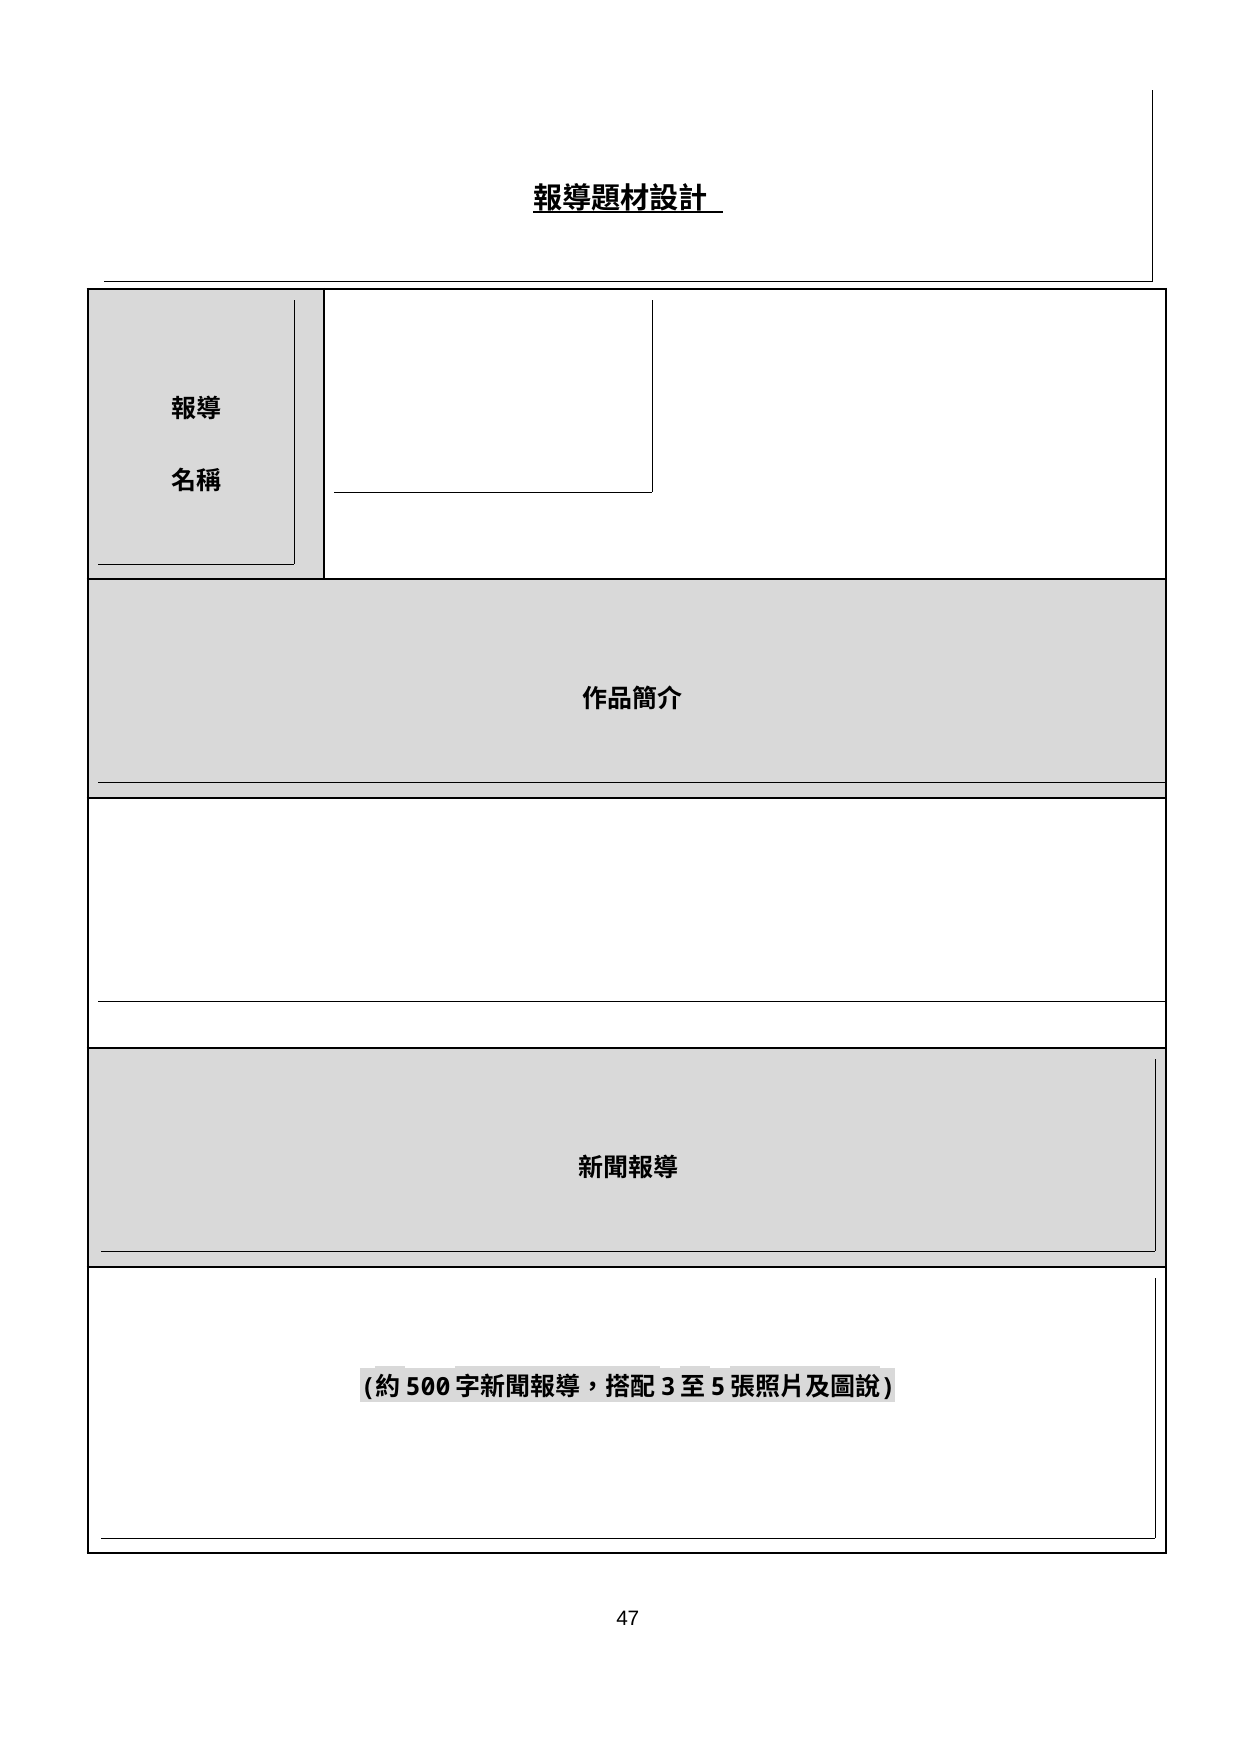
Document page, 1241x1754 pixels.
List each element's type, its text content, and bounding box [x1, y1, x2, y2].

table_header 報導名稱 [89, 290, 323, 578]
table_cell [89, 799, 1165, 1047]
table_cell 新聞報導 [89, 1049, 1165, 1266]
table_header [325, 290, 1165, 578]
table_cell (約500字新聞報導，搭配3至5張照片及圖說) [89, 1268, 1165, 1552]
table_cell 作品簡介 [89, 580, 1165, 797]
text 報導題材設計 [103, 90, 1152, 282]
